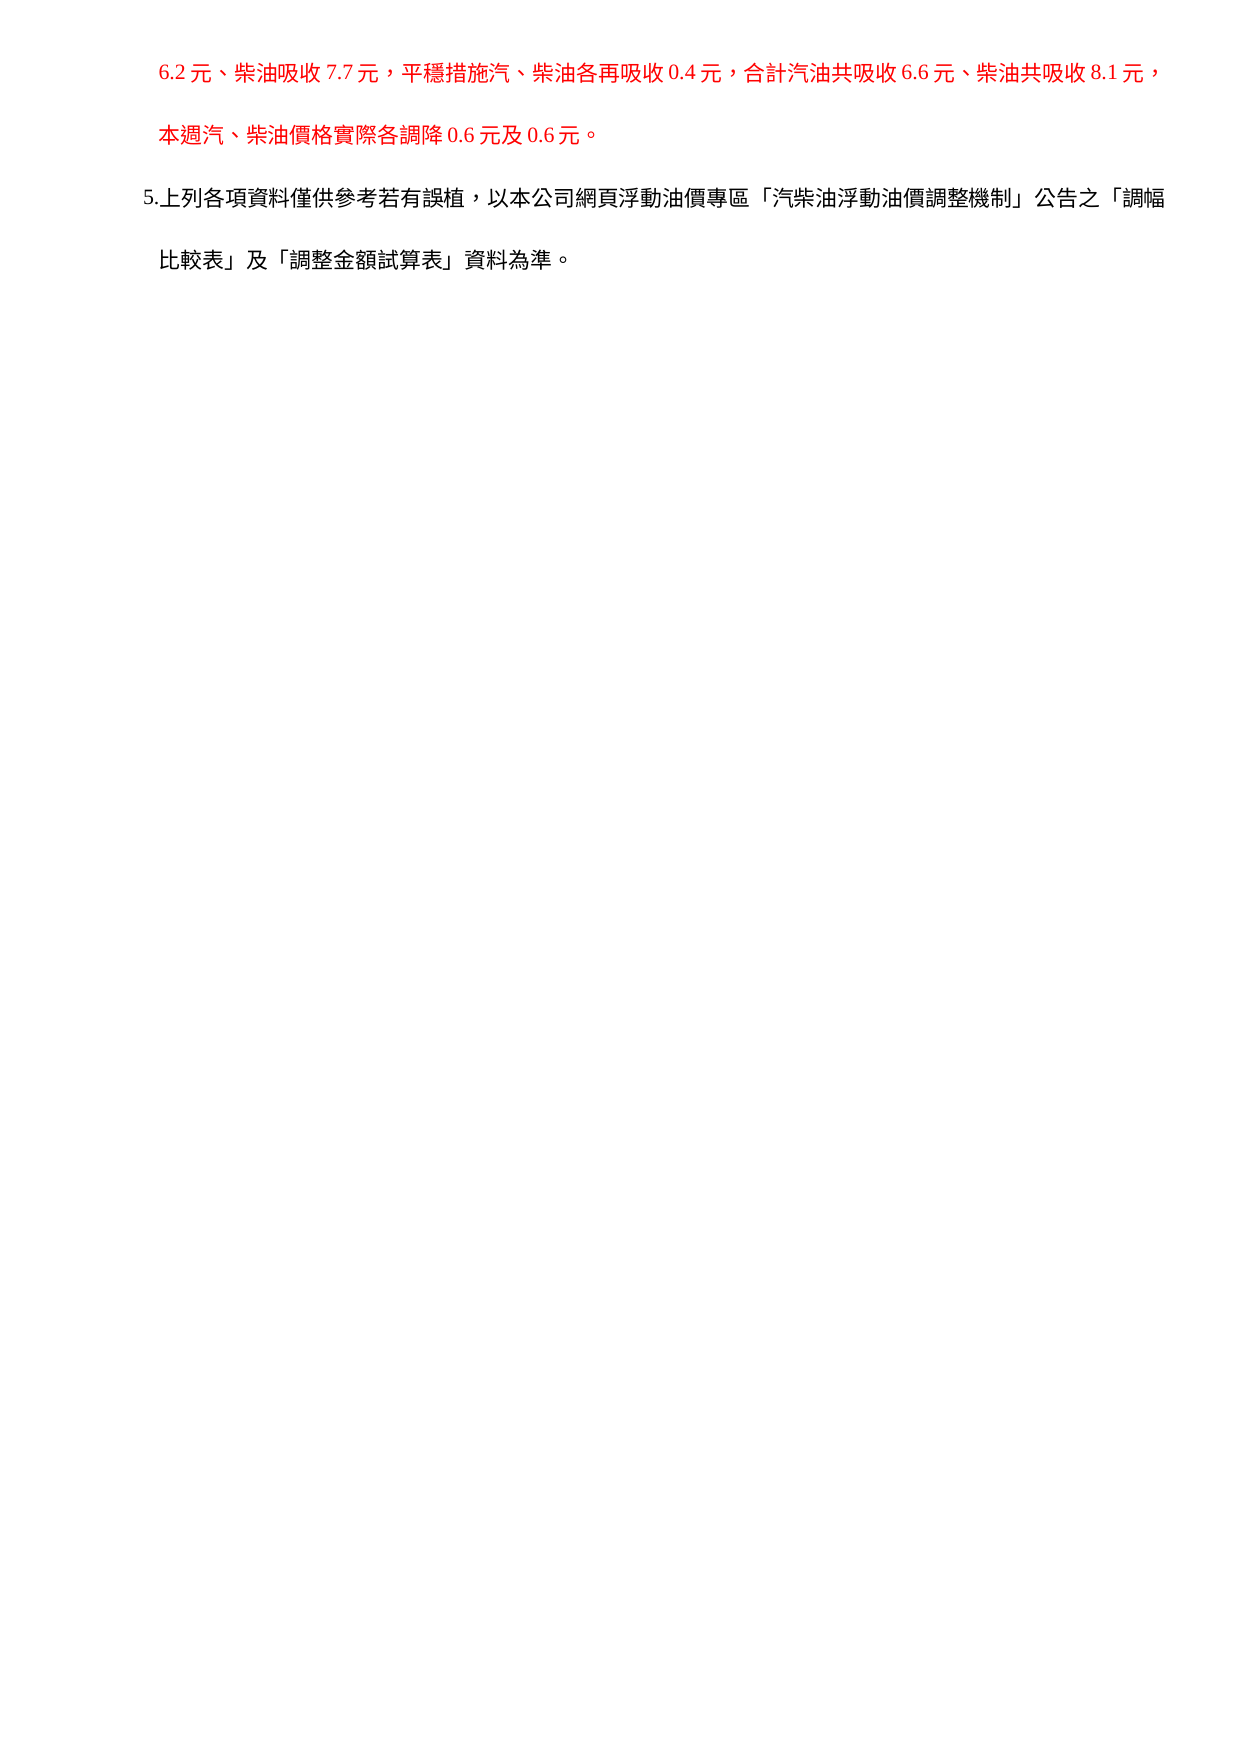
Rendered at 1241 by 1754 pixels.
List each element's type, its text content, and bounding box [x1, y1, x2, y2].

text 6.2元、柴油吸收7.7元，平穩措施汽、柴油各再吸收0.4元，合計汽油共吸收6.6元、柴油共吸收8.1元，本週汽、柴油價格實際各調降0.6元及0.6元。 [143, 30, 1175, 155]
text 5.上列各項資料僅供參考若有誤植，以本公司網頁浮動油價專區「汽柴油浮動油價調整機制」公告之「調幅比較表」及「調整金額試算表」資料為準。 [143, 155, 1175, 280]
